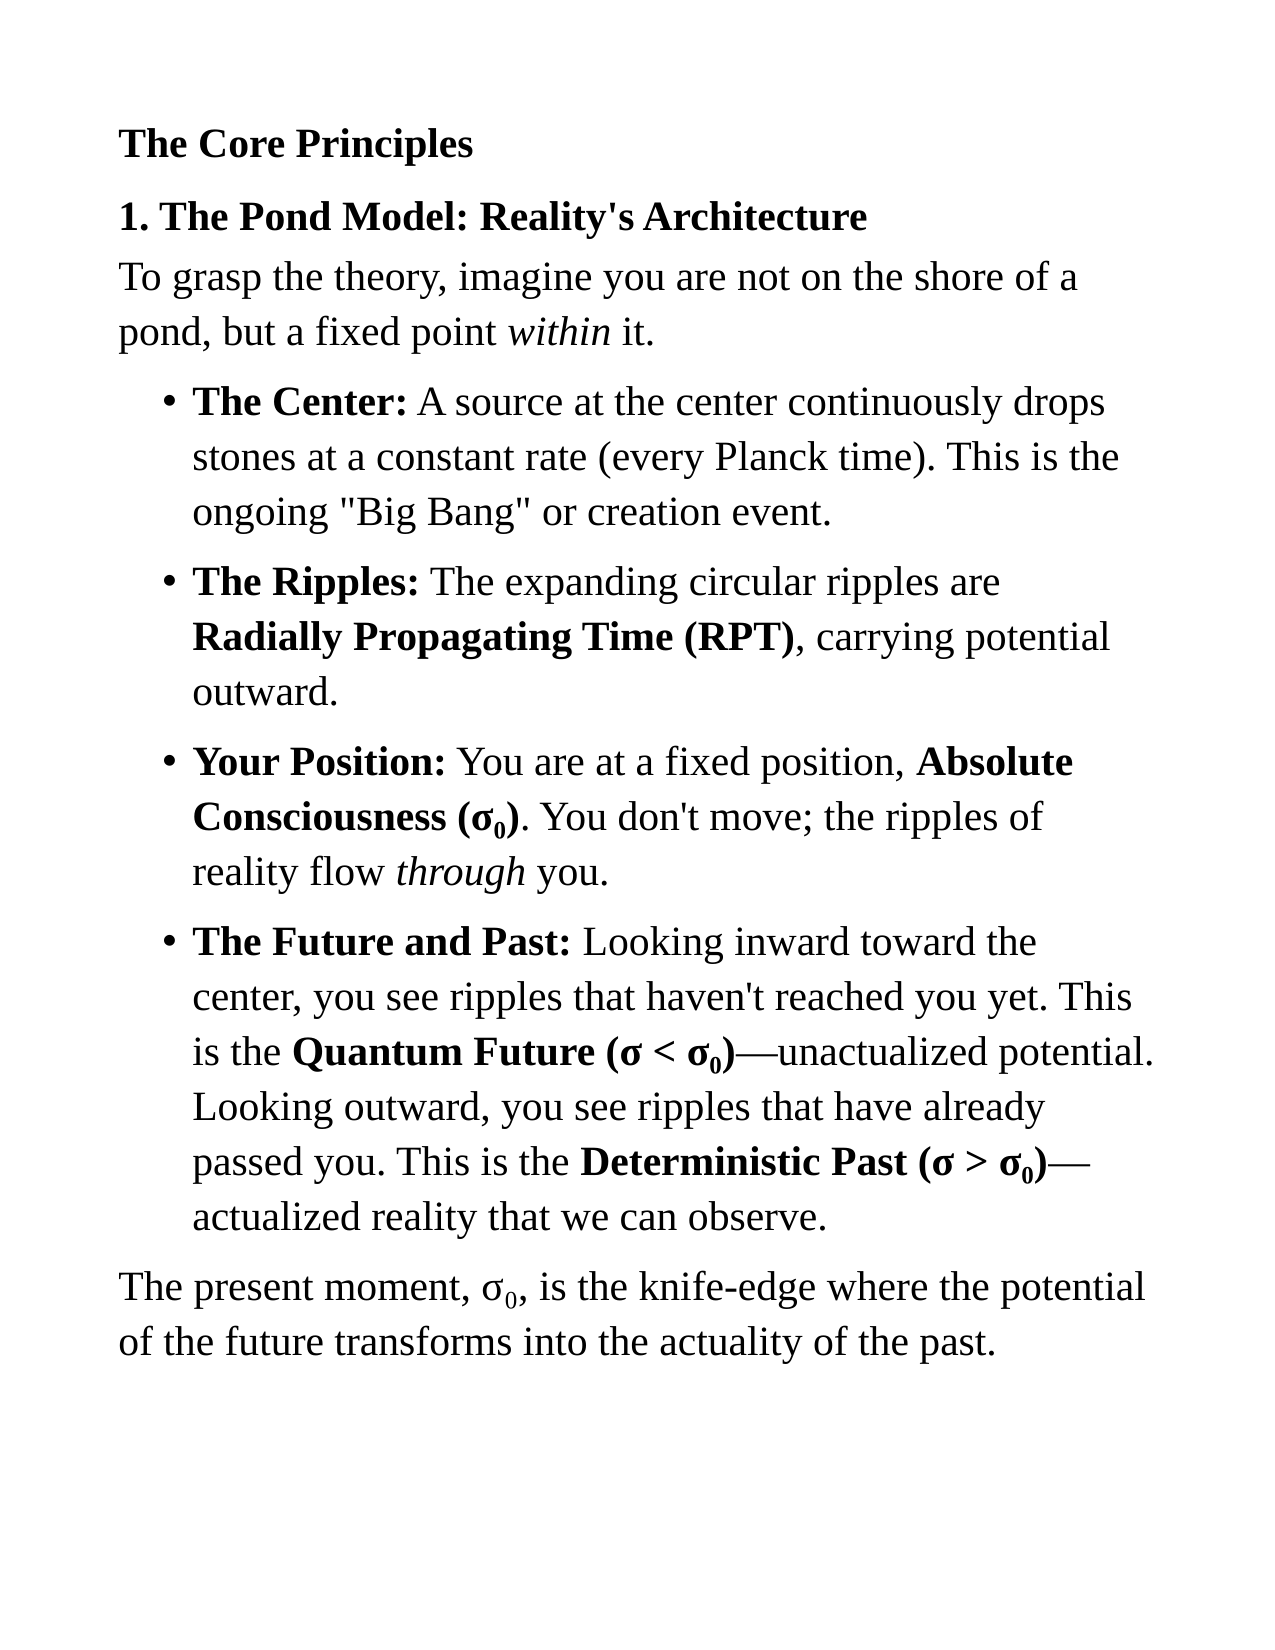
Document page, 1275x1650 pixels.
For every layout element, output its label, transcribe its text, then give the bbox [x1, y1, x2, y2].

text The present moment, σ₀, is the knife-edge where the potential of the future transforms into the actuality of the past. [118, 1262, 1157, 1364]
list The Ripples: The expanding circular ripples are Radially Propagating Time (RPT), carrying potential outward. [162, 556, 1157, 714]
list Your Position: You are at a fixed position, Absolute Consciousness (σ₀). You don't move; the ripples of reality flow through you. [162, 736, 1157, 894]
list The Center: A source at the center continuously drops stones at a constant rate (every Planck time). This is the ongoing "Big Bang" or creation event. [162, 376, 1157, 534]
subtitle The Core Principles [118, 118, 1157, 166]
text To grasp the theory, imagine you are not on the shore of a pond, but a fixed point within it. [118, 251, 1157, 354]
subtitle 1. The Pond Model: Reality's Architecture [118, 191, 1157, 239]
list The Future and Past: Looking inward toward the center, you see ripples that haven't reached you yet. This is the Quantum Future (σ < σ₀)—unactualized potential. Looking outward, you see ripples that have already passed you. This is the Deterministic Past (σ > σ₀)—actualized reality that we can observe. [162, 916, 1157, 1240]
